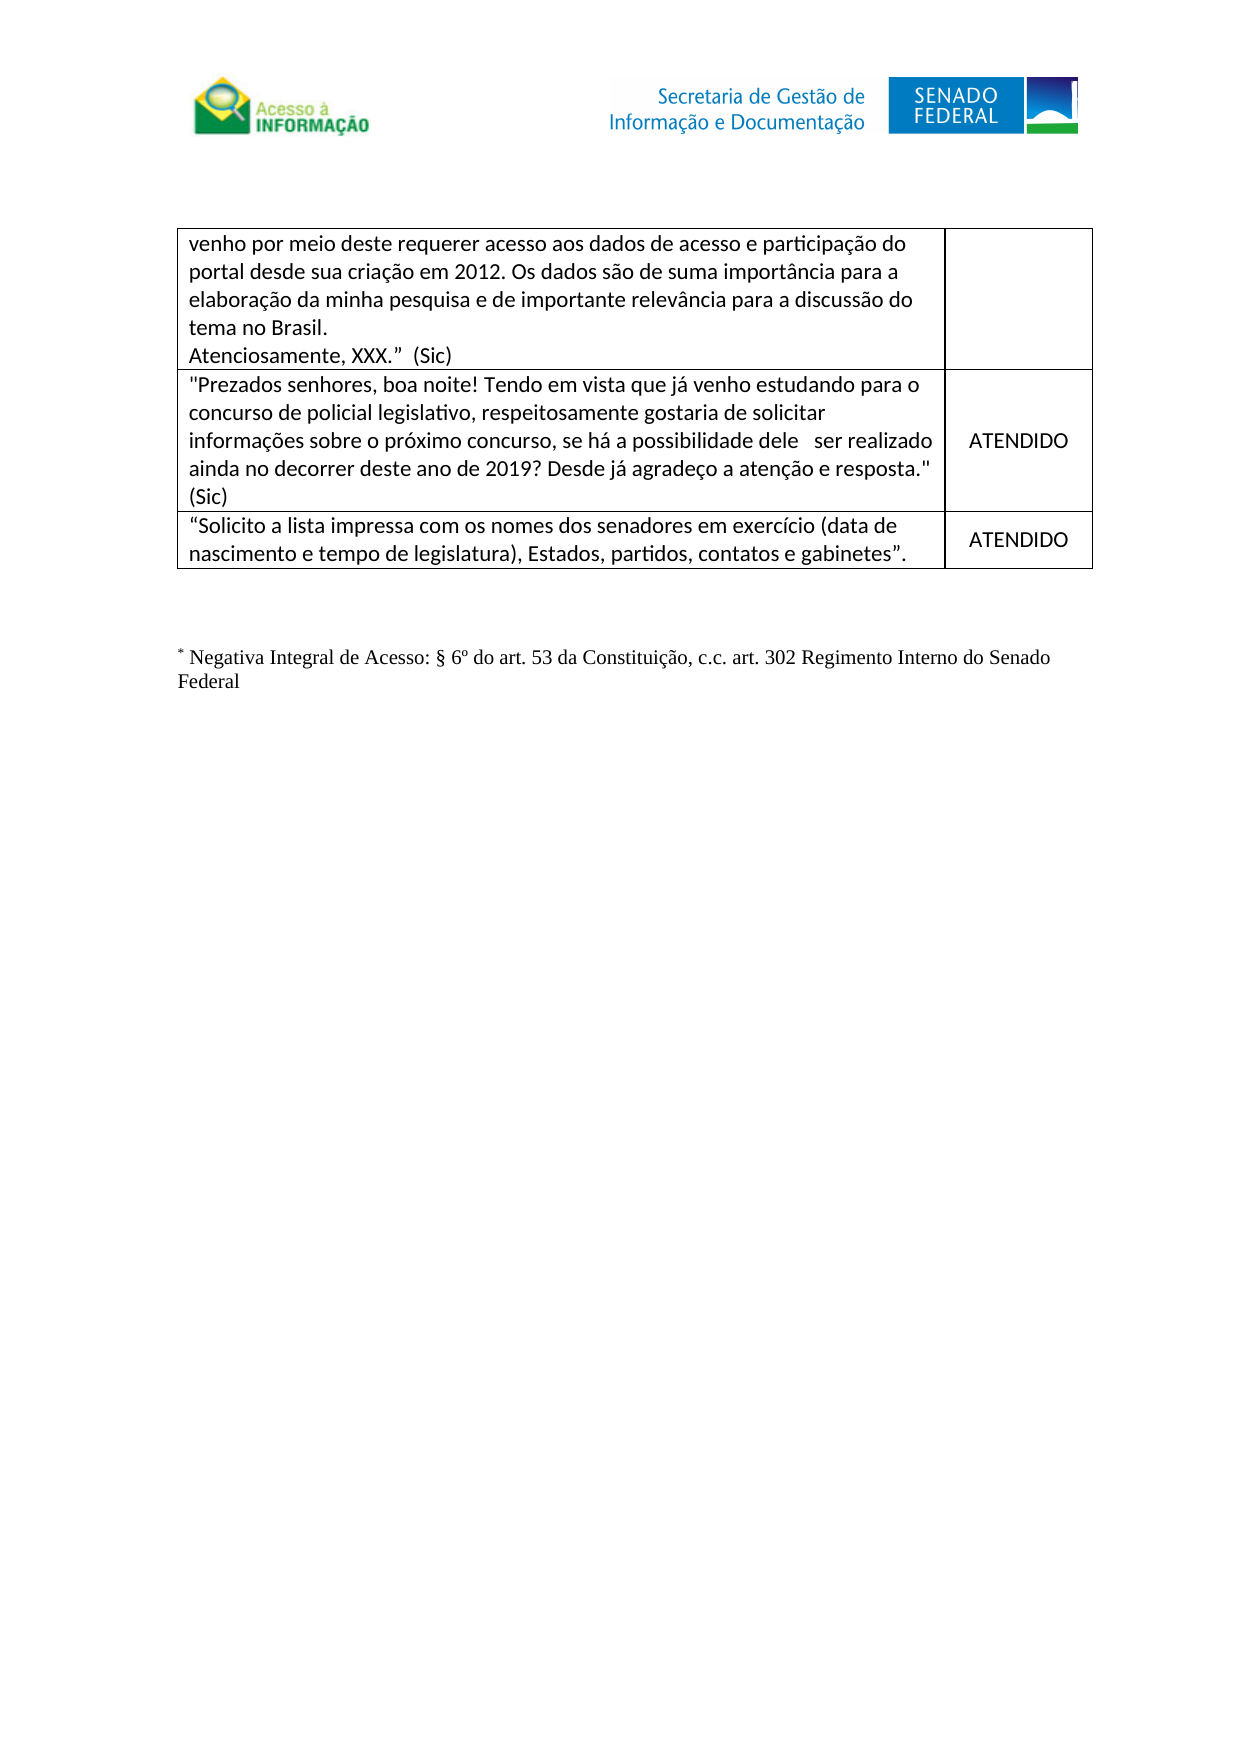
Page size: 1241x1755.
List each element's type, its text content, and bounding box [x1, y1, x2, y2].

table_cell ATENDIDO [946, 370, 1092, 511]
text Federal [177, 669, 1063, 693]
table_cell venho por meio deste requerer acesso aos dados de acesso e participação do portal desde sua criação em 2012. Os dados são de suma importância para a elaboração da minha pesquisa e de importante relevância para a discussão do tema no Brasil. Atenciosamente, XXX.” (Sic) [178, 229, 944, 369]
table_cell "Prezados senhores, boa noite! Tendo em vista que já venho estudando para o concurso de policial legislativo, respeitosamente gostaria de solicitar informações sobre o próximo concurso, se há a possibilidade dele ser realizado ainda no decorrer deste ano de 2019? Desde já agradeço a atenção e resposta." (Sic) [178, 370, 944, 511]
table_cell ATENDIDO [946, 512, 1092, 568]
table_cell “Solicito a lista impressa com os nomes dos senadores em exercício (data de nascimento e tempo de legislatura), Estados, partidos, contatos e gabinetes”. [178, 512, 944, 568]
table_cell [946, 229, 1092, 369]
text * Negativa Integral de Acesso: § 6º do art. 53 da Constituição, c.c. art. 302 Regimento Interno do Senado [177, 645, 1063, 669]
